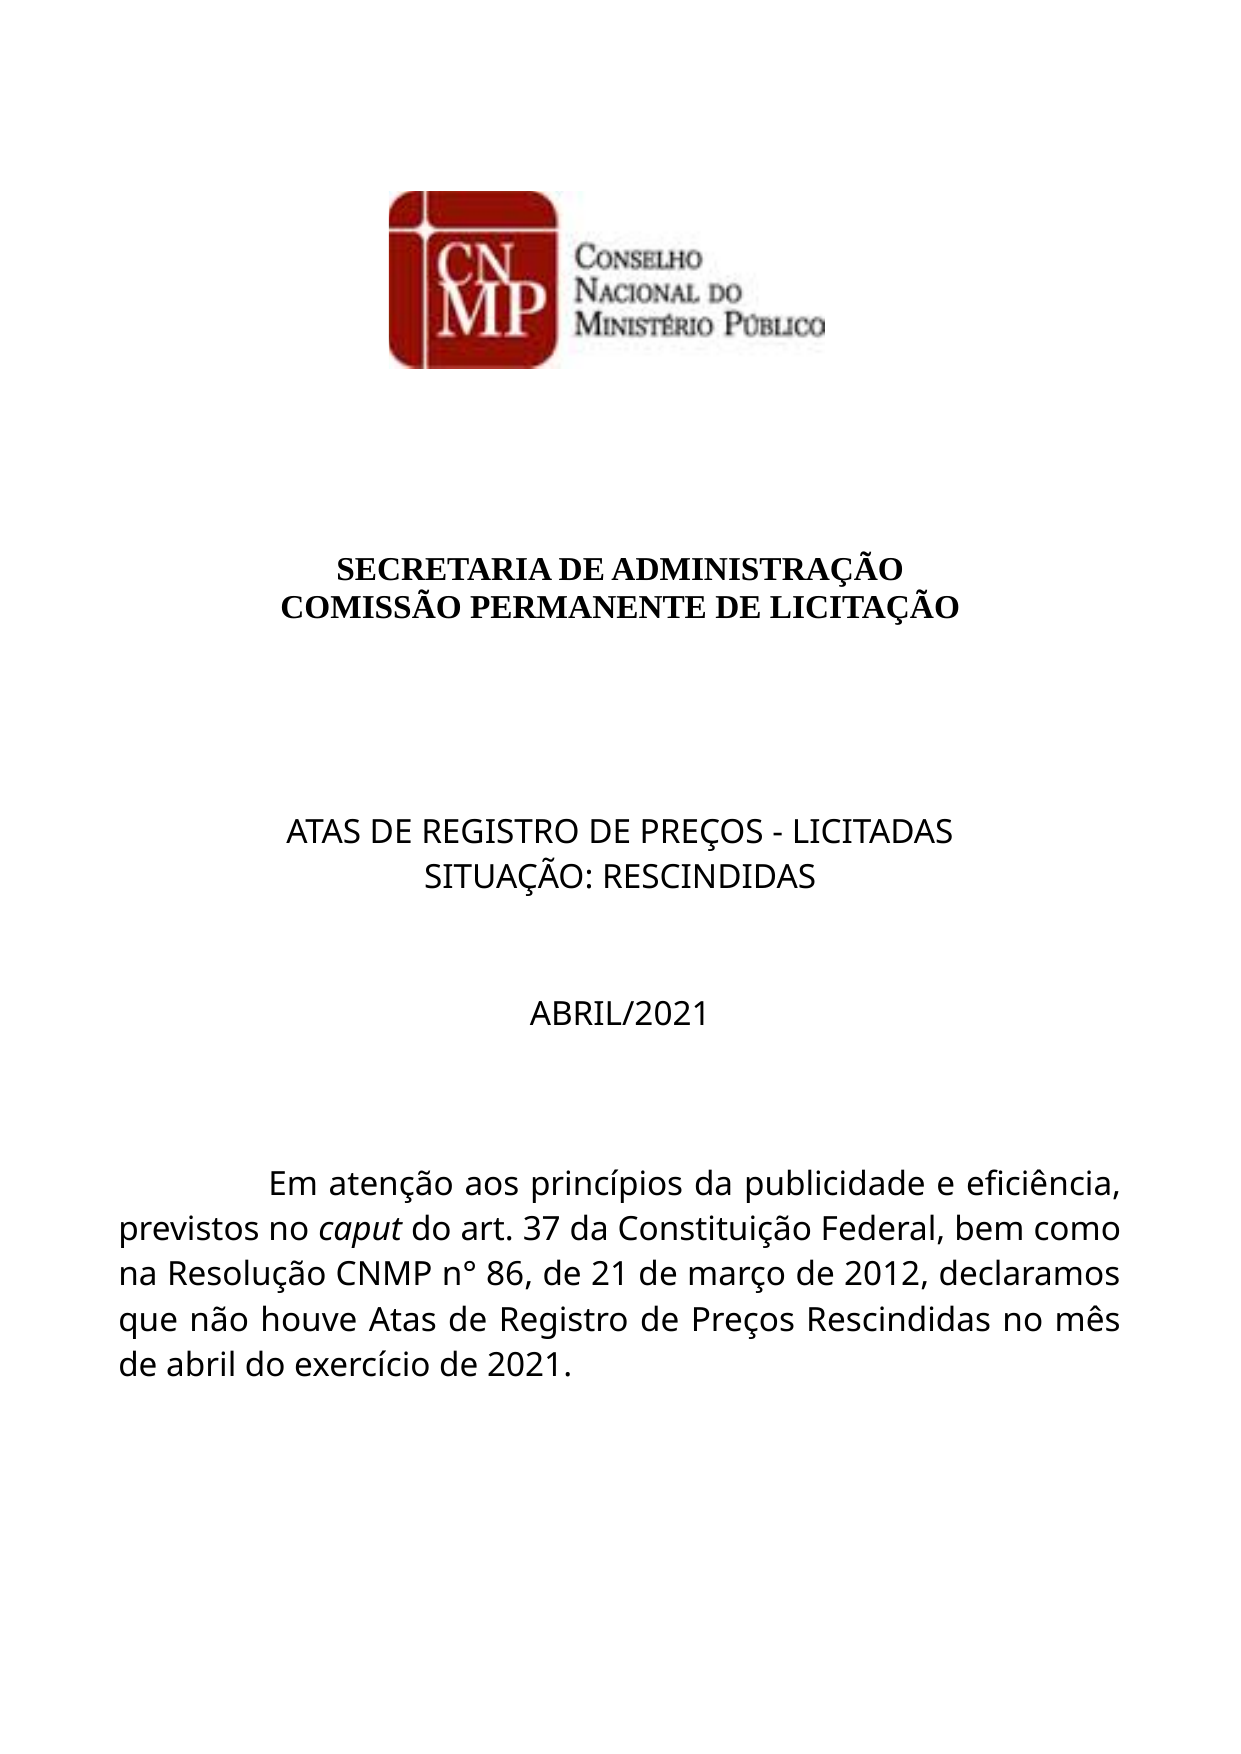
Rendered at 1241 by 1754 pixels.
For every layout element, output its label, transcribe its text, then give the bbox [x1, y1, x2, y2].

text SECRETARIA DE ADMINISTRAÇÃO [118, 549, 1122, 588]
text ATAS DE REGISTRO DE PREÇOS - LICITADAS [118, 808, 1122, 853]
text COMISSÃO PERMANENTE DE LICITAÇÃO [118, 588, 1122, 626]
text Em atenção aos princípios da publicidade e eficiência, previstos no caput do art. 37 da Constituição Federal, bem como na Resolução CNMP n° 86, de 21 de março de 2012, declaramos que não houve Atas de Registro de Preços Rescindidas no mês de abril do exercício de 2021. [118, 1159, 1122, 1386]
text ABRIL/2021 [118, 989, 1122, 1035]
text SITUAÇÃO: RESCINDIDAS [118, 853, 1122, 898]
